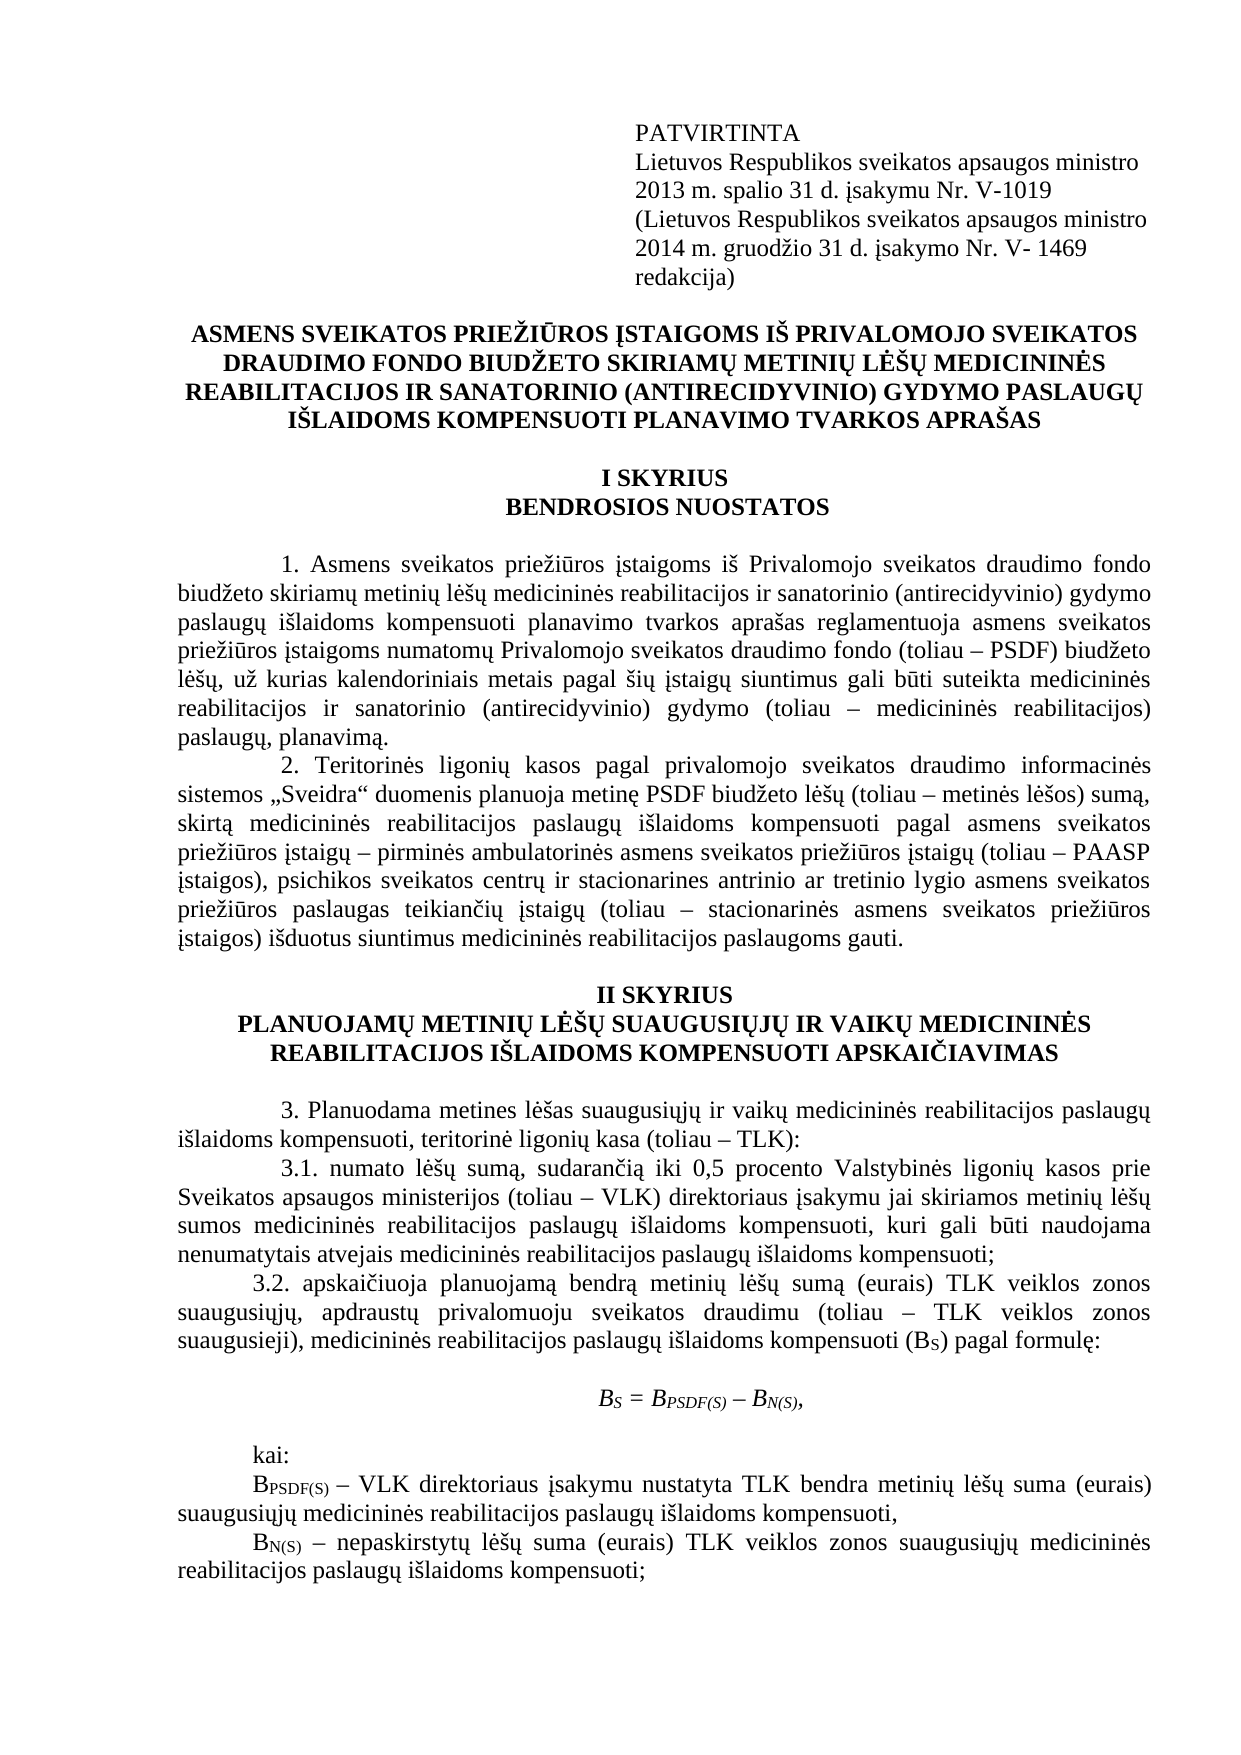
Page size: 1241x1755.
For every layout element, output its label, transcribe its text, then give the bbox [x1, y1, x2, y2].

text BN(S) – nepaskirstytų lėšų suma (eurais) TLK veiklos zonos suaugusiųjų medicininės reabilitacijos paslaugų išlaidoms kompensuoti; [177, 1527, 1152, 1584]
text Lietuvos Respublikos sveikatos apsaugos ministro [635, 147, 1152, 176]
text PATVIRTINTA [635, 118, 1152, 147]
text PLANUOJAMŲ METINIŲ LĖŠŲ SUAUGUSIŲJŲ IR VAIKŲ MEDICININĖS REABILITACIJOS IŠLAIDOMS KOMPENSUOTI APSKAIČIAVIMAS [177, 1009, 1152, 1067]
text 2. Teritorinės ligonių kasos pagal privalomojo sveikatos draudimo informacinės sistemos „Sveidra“ duomenis planuoja metinę PSDF biudžeto lėšų (toliau – metinės lėšos) sumą, skirtą medicininės reabilitacijos paslaugų išlaidoms kompensuoti pagal asmens sveikatos priežiūros įstaigų – pirminės ambulatorinės asmens sveikatos priežiūros įstaigų (toliau – PAASP įstaigos), psichikos sveikatos centrų ir stacionarines antrinio ar tretinio lygio asmens sveikatos priežiūros paslaugas teikiančių įstaigų (toliau – stacionarinės asmens sveikatos priežiūros įstaigos) išduotus siuntimus medicininės reabilitacijos paslaugoms gauti. [177, 751, 1152, 952]
text 2014 m. gruodžio 31 d. įsakymo Nr. V- 1469 [635, 233, 1152, 262]
text I SKYRIUS [177, 463, 1152, 492]
text II SKYRIUS [177, 981, 1152, 1009]
text BS = BPSDF(S) – BN(S), [177, 1383, 1152, 1412]
text (Lietuvos Respublikos sveikatos apsaugos ministro [635, 204, 1152, 233]
text 2013 m. spalio 31 d. įsakymu Nr. V-1019 [635, 176, 1152, 204]
text BPSDF(S) – VLK direktoriaus įsakymu nustatyta TLK bendra metinių lėšų suma (eurais) suaugusiųjų medicininės reabilitacijos paslaugų išlaidoms kompensuoti, [177, 1469, 1152, 1527]
text ASMENS SVEIKATOS PRIEŽIŪROS ĮSTAIGOMS IŠ PRIVALOMOJO SVEIKATOS DRAUDIMO FONDO BIUDŽETO SKIRIAMŲ METINIŲ LĖŠŲ MEDICININĖS REABILITACIJOS IR SANATORINIO (ANTIRECIDYVINIO) GYDYMO PASLAUGŲ IŠLAIDOMS KOMPENSUOTI PLANAVIMO TVARKOS APRAŠAS [177, 319, 1152, 434]
text 3. Planuodama metines lėšas suaugusiųjų ir vaikų medicininės reabilitacijos paslaugų išlaidoms kompensuoti, teritorinė ligonių kasa (toliau – TLK): [177, 1096, 1152, 1153]
text BENDROSIOS NUOSTATOS [177, 492, 1152, 521]
text 3.1. numato lėšų sumą, sudarančią iki 0,5 procento Valstybinės ligonių kasos prie Sveikatos apsaugos ministerijos (toliau – VLK) direktoriaus įsakymu jai skiriamos metinių lėšų sumos medicininės reabilitacijos paslaugų išlaidoms kompensuoti, kuri gali būti naudojama nenumatytais atvejais medicininės reabilitacijos paslaugų išlaidoms kompensuoti; [177, 1153, 1152, 1268]
text redakcija) [635, 262, 1152, 291]
text kai: [177, 1441, 1152, 1469]
text 3.2. apskaičiuoja planuojamą bendrą metinių lėšų sumą (eurais) TLK veiklos zonos suaugusiųjų, apdraustų privalomuoju sveikatos draudimu (toliau – TLK veiklos zonos suaugusieji), medicininės reabilitacijos paslaugų išlaidoms kompensuoti (BS) pagal formulę: [177, 1268, 1152, 1354]
text 1. Asmens sveikatos priežiūros įstaigoms iš Privalomojo sveikatos draudimo fondo biudžeto skiriamų metinių lėšų medicininės reabilitacijos ir sanatorinio (antirecidyvinio) gydymo paslaugų išlaidoms kompensuoti planavimo tvarkos aprašas reglamentuoja asmens sveikatos priežiūros įstaigoms numatomų Privalomojo sveikatos draudimo fondo (toliau – PSDF) biudžeto lėšų, už kurias kalendoriniais metais pagal šių įstaigų siuntimus gali būti suteikta medicininės reabilitacijos ir sanatorinio (antirecidyvinio) gydymo (toliau – medicininės reabilitacijos) paslaugų, planavimą. [177, 549, 1152, 751]
